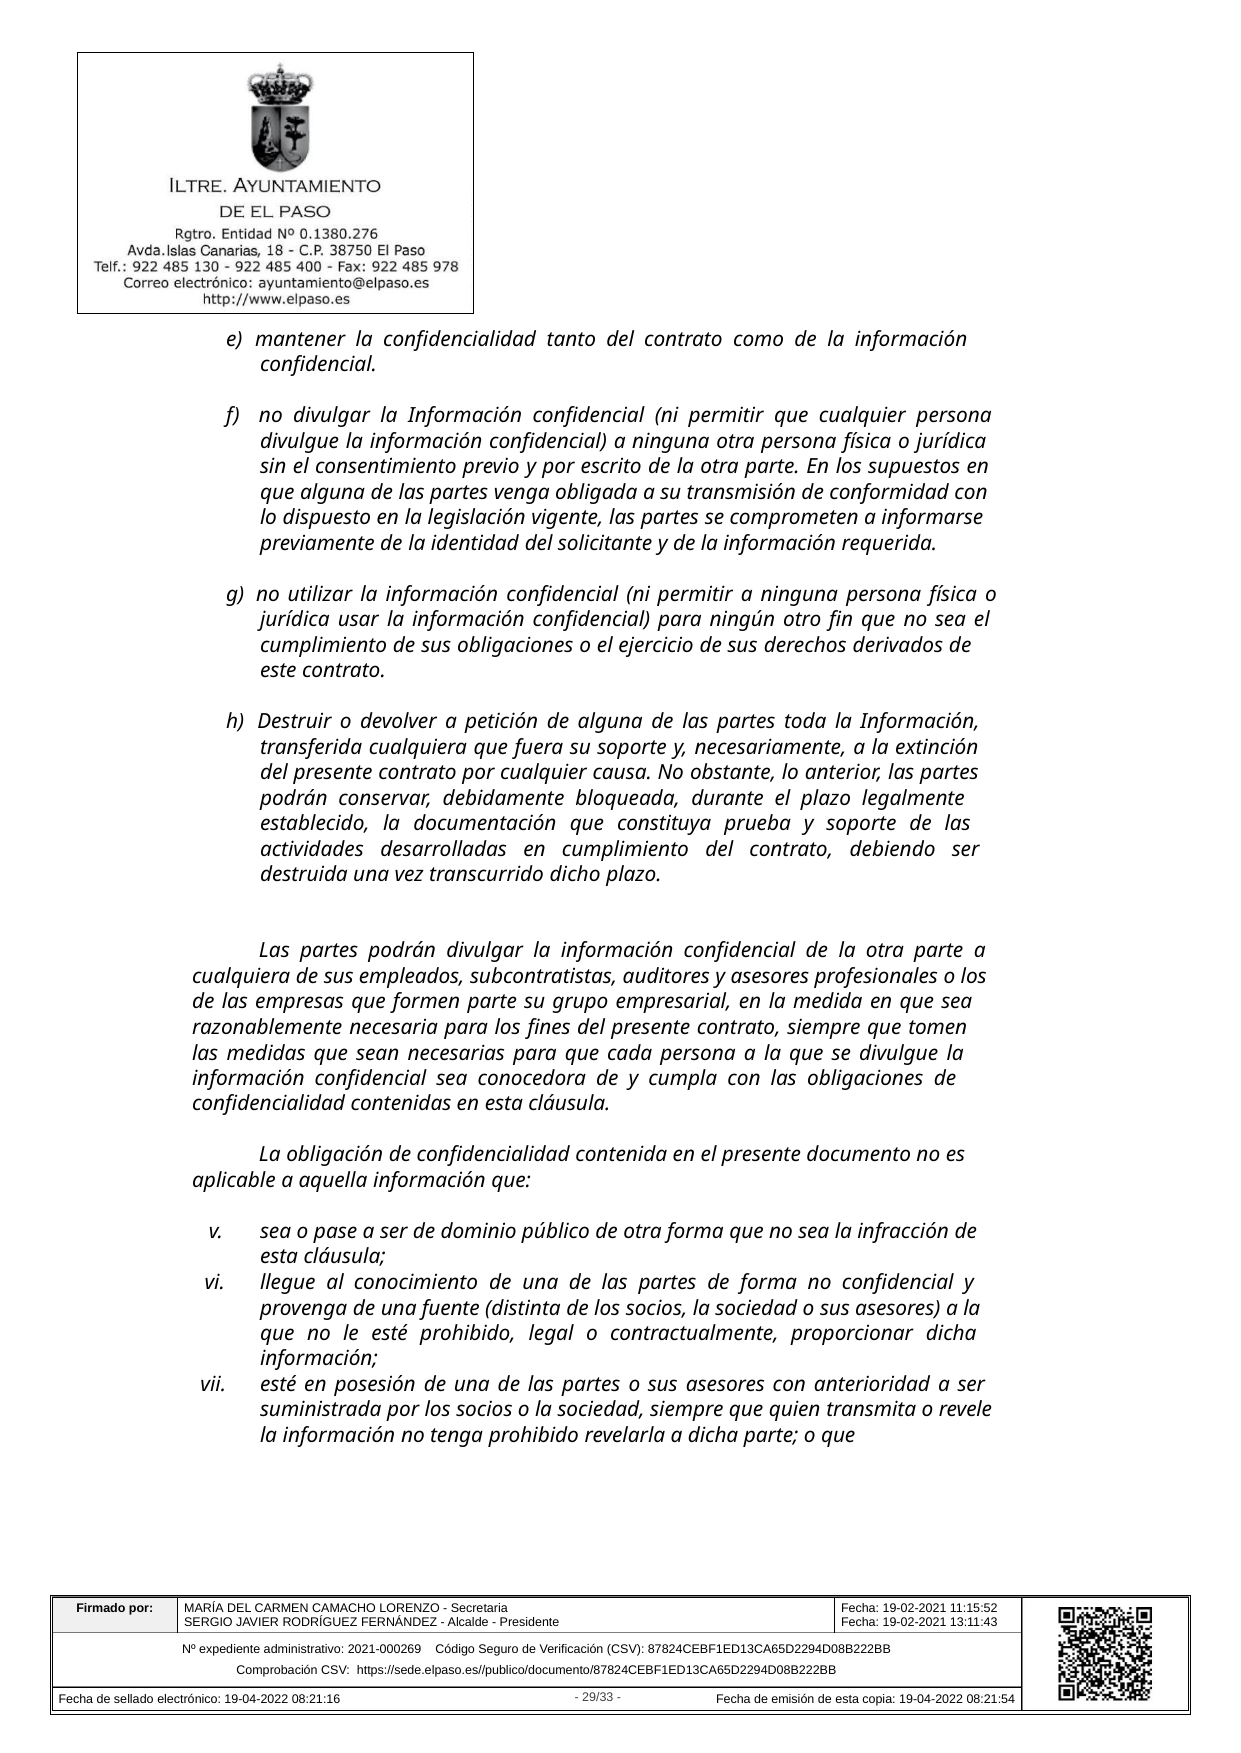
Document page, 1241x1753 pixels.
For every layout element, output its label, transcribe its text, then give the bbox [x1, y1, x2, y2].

text confidencialidad contenidas en esta cláusula. [192, 1091, 1074, 1116]
text transferida cualquiera que fuera su soporte y, necesariamente, a la extinción [260, 734, 1074, 759]
text Fecha: 19-02-2021 11:15:52 [841, 1601, 1022, 1615]
text MARÍA DEL CARMEN CAMACHO LORENZO - Secretaria [184, 1601, 586, 1615]
text Fecha: 19-02-2021 13:11:43 [841, 1615, 1022, 1629]
text vi. [204, 1269, 251, 1294]
text esta cláusula; [260, 1244, 1074, 1269]
text divulgue la información confidencial) a ninguna otra persona física o jurídica [260, 428, 1074, 453]
text la información no tenga prohibido revelarla a dicha parte; o que [260, 1422, 1074, 1447]
text vii. [200, 1371, 251, 1396]
text jurídica usar la información confidencial) para ningún otro fin que no sea el [260, 607, 1074, 632]
text actividades desarrolladas en cumplimiento del contrato, debiendo ser [260, 836, 1074, 861]
text establecido, la documentación que constituya prueba y soporte de las [260, 811, 1074, 836]
text este contrato. [260, 658, 1074, 683]
text de las empresas que formen parte su grupo empresarial, en la medida en que sea [192, 989, 1074, 1014]
text f) no divulgar la Información confidencial (ni permitir que cualquier persona [226, 403, 1074, 428]
text llegue al conocimiento de una de las partes de forma no confidencial y [260, 1269, 1074, 1294]
text Fecha de sellado electrónico: 19-04-2022 08:21:16 [58, 1692, 365, 1706]
text información confidencial sea conocedora de y cumpla con las obligaciones de [192, 1066, 1074, 1090]
text que no le esté prohibido, legal o contractualmente, proporcionar dicha [260, 1320, 1074, 1345]
text Comprobación CSV: https://sede.elpaso.es//publico/documento/87824CEBF1ED13CA65D2294D08B222BB [236, 1663, 917, 1677]
text SERGIO JAVIER RODRÍGUEZ FERNÁNDEZ - Alcalde - Presidente [184, 1615, 586, 1629]
text aplicable a aquella información que: [192, 1167, 1074, 1192]
text La obligación de confidencialidad contenida en el presente documento no es [259, 1142, 1074, 1167]
text e) mantener la confidencialidad tanto del contrato como de la información [226, 326, 1073, 351]
text - 29/33 - [574, 1691, 640, 1705]
text información; [260, 1346, 1074, 1371]
text que alguna de las partes venga obligada a su transmisión de conformidad con [260, 479, 1074, 504]
text destruida una vez transcurrido dicho plazo. [260, 862, 1074, 887]
text Las partes podrán divulgar la información confidencial de la otra parte a [259, 938, 1074, 963]
text provenga de una fuente (distinta de los socios, la sociedad o sus asesores) a la [260, 1295, 1074, 1320]
picture [78, 53, 473, 313]
text g) no utilizar la información confidencial (ni permitir a ninguna persona física o [226, 581, 1074, 606]
text del presente contrato por cualquier causa. No obstante, lo anterior, las partes [260, 759, 1074, 784]
text las medidas que sean necesarias para que cada persona a la que se divulgue la [192, 1040, 1074, 1065]
text sea o pase a ser de dominio público de otra forma que no sea la infracción de [260, 1218, 1074, 1243]
text suministrada por los socios o la sociedad, siempre que quien transmita o revele [260, 1397, 1074, 1422]
text Nº expediente administrativo: 2021-000269 Código Seguro de Verificación (CSV): 87824CEBF1ED13CA65D2294D08B222BB [182, 1642, 917, 1656]
text v. [208, 1218, 251, 1243]
text podrán conservar, debidamente bloqueada, durante el plazo legalmente [260, 785, 1074, 810]
text lo dispuesto en la legislación vigente, las partes se comprometen a informarse [260, 505, 1074, 529]
text confidencial. [260, 352, 1073, 377]
text cualquiera de sus empleados, subcontratistas, auditores y asesores profesionales o los [192, 964, 1074, 988]
text sin el consentimiento previo y por escrito de la otra parte. En los supuestos en [260, 454, 1074, 479]
text h) Destruir o devolver a petición de alguna de las partes toda la Información, [226, 709, 1074, 734]
text esté en posesión de una de las partes o sus asesores con anterioridad a ser [260, 1371, 1074, 1396]
text Fecha de emisión de esta copia: 19-04-2022 08:21:54 [716, 1692, 1040, 1706]
text Firmado por: [76, 1601, 172, 1615]
text cumplimiento de sus obligaciones o el ejercicio de sus derechos derivados de [260, 632, 1074, 657]
text razonablemente necesaria para los fines del presente contrato, siempre que tomen [192, 1014, 1074, 1039]
picture [51, 1596, 1190, 1714]
text previamente de la identidad del solicitante y de la información requerida. [260, 530, 1074, 555]
